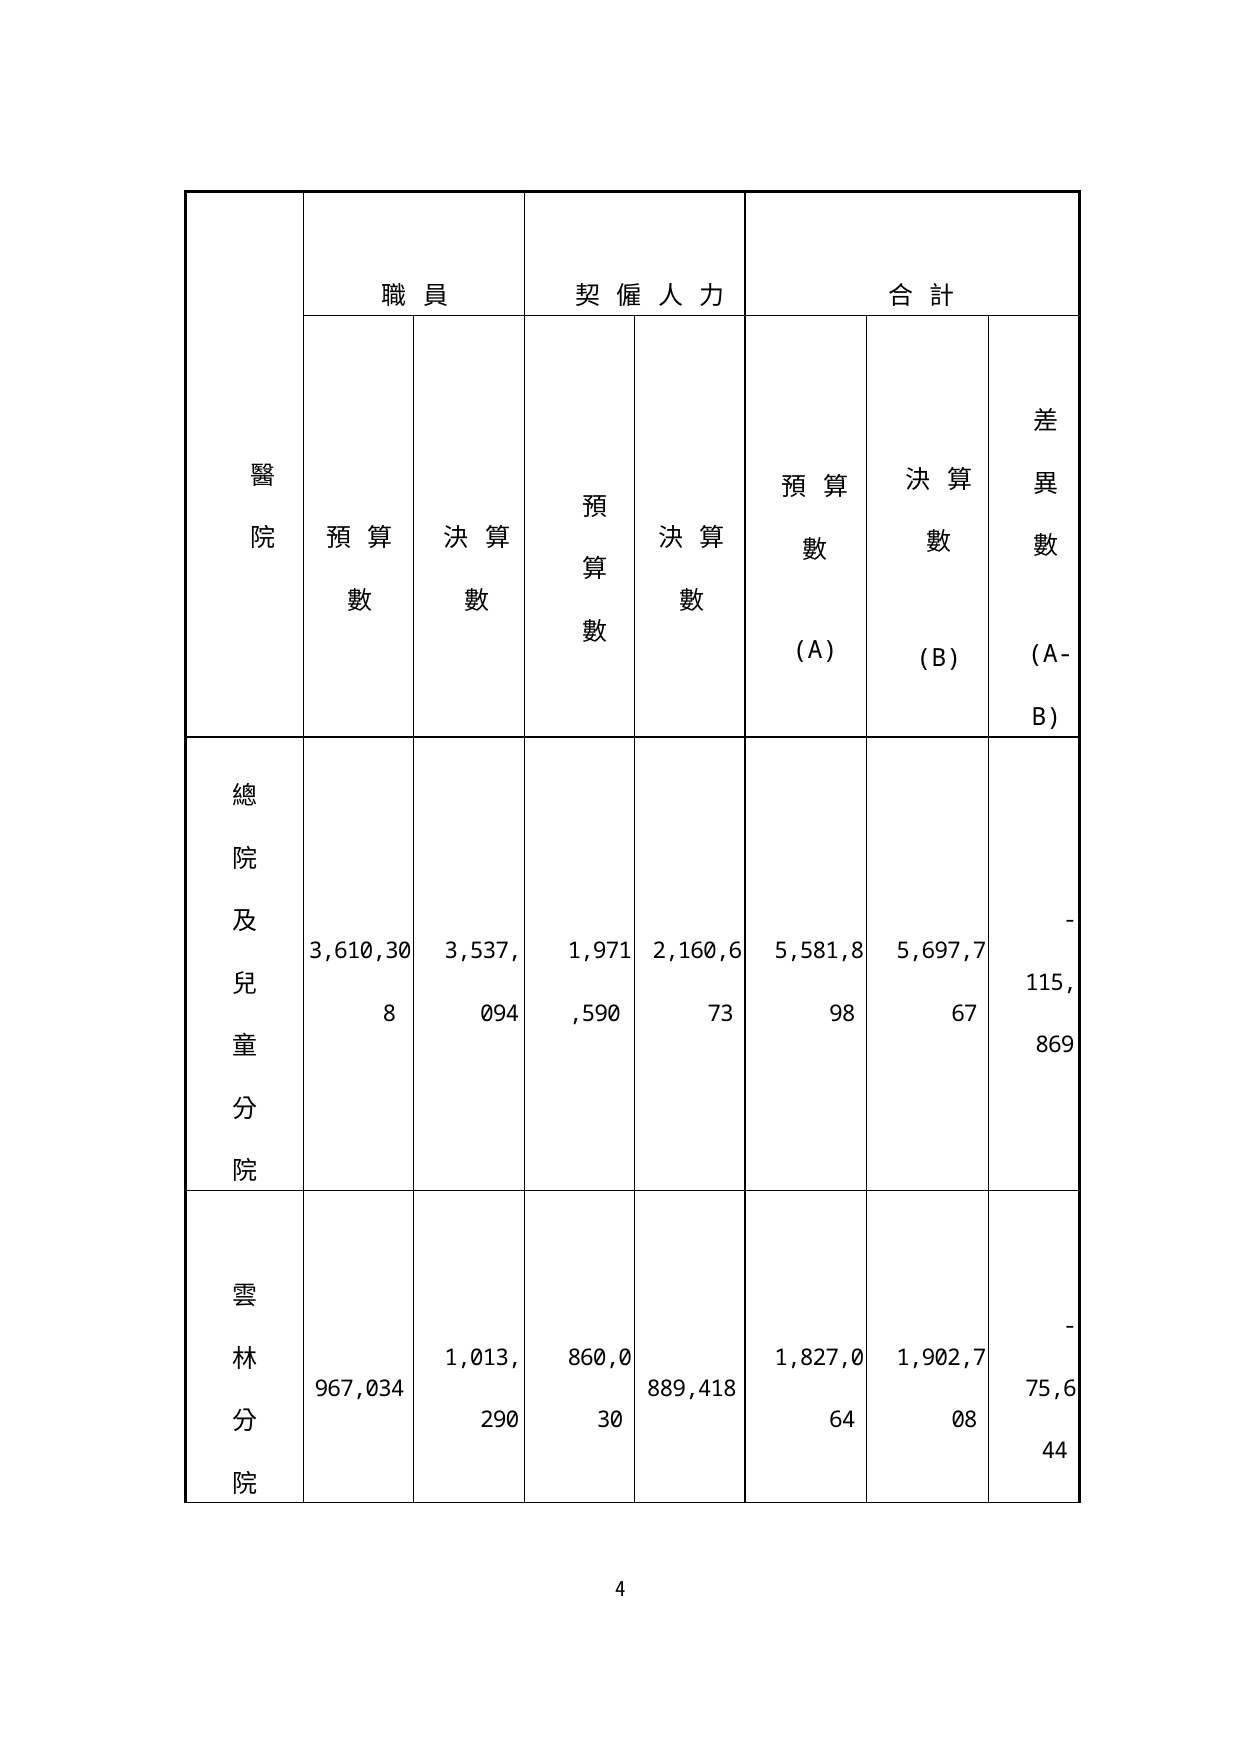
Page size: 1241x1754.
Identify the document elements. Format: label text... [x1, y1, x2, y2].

table_cell 雲林分院 [187, 1191, 303, 1502]
table_header 醫院 [187, 193, 303, 736]
table_cell 5,697,767 [867, 738, 988, 1189]
table_cell 預算數 (A) [746, 316, 866, 736]
table_cell 差異數 (A-B) [989, 316, 1078, 736]
table_cell 2,160,673 [635, 738, 744, 1189]
table_cell 預算數 [525, 316, 634, 736]
table_cell 860,030 [525, 1191, 634, 1502]
table_cell 1,013,290 [414, 1191, 524, 1502]
table_cell 預算數 [304, 316, 413, 736]
table_header 合計 [746, 193, 1078, 314]
table_header 職員 [304, 193, 524, 314]
table_header 契僱人力 [525, 193, 744, 314]
table_cell 1,902,708 [867, 1191, 988, 1502]
table_cell 決算數 (B) [867, 316, 988, 736]
table_cell 1,971,590 [525, 738, 634, 1189]
table_cell 3,537,094 [414, 738, 524, 1189]
table_cell 3,610,308 [304, 738, 413, 1189]
table_cell 889,418 [635, 1191, 744, 1502]
table_cell 決算數 [414, 316, 524, 736]
table_cell 1,827,064 [746, 1191, 866, 1502]
table_cell 967,034 [304, 1191, 413, 1502]
table_cell 總院及兒童分院 [187, 738, 303, 1189]
table_cell -75,644 [989, 1191, 1078, 1502]
table_cell 5,581,898 [746, 738, 866, 1189]
table_cell -115,869 [989, 738, 1078, 1189]
table_cell 決算數 [635, 316, 744, 736]
